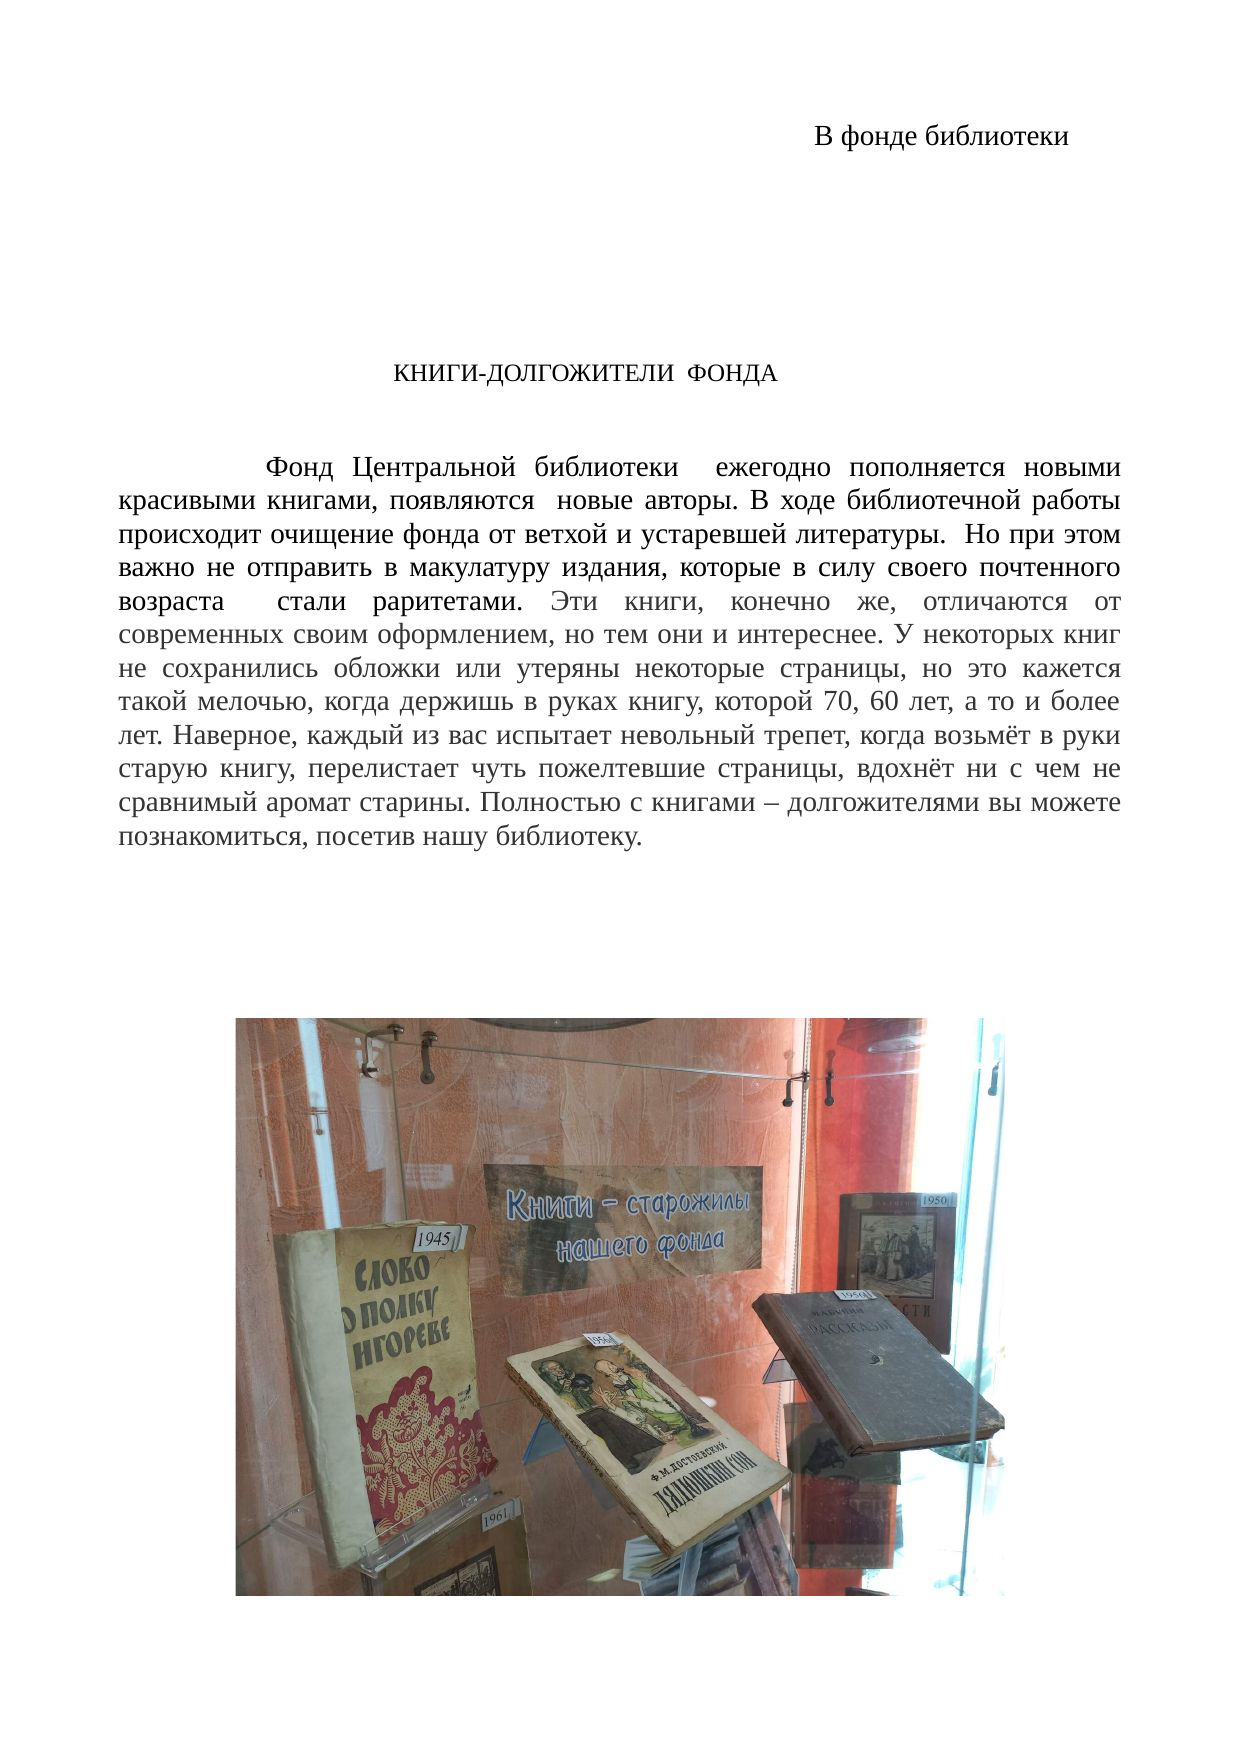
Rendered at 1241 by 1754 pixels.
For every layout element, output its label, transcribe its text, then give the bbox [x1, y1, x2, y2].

picture [235, 1018, 1005, 1596]
text Фонд Центральной библиотеки ежегодно пополняется новыми красивыми книгами, появляются новые авторы. В ходе библиотечной работы происходит очищение фонда от ветхой и устаревшей литературы. Но при этом важно не отправить в макулатуру издания, которые в силу своего почтенного возраста стали раритетами. Эти книги, конечно же, отличаются от современных своим оформлением, но тем они и интереснее. У некоторых книг не сохранились обложки или утеряны некоторые страницы, но это кажется такой мелочью, когда держишь в руках книгу, которой 70, 60 лет, а то и более лет. Наверное, каждый из вас испытает невольный трепет, когда возьмёт в руки старую книгу, перелистает чуть пожелтевшие страницы, вдохнёт ни с чем не сравнимый аромат старины. Полностью с книгами – долгожителями вы можете познакомиться, посетив нашу библиотеку. [118, 449, 1122, 851]
text В фонде библиотеки [118, 118, 1122, 152]
text КНИГИ-ДОЛГОЖИТЕЛИ ФОНДА [118, 358, 1122, 386]
